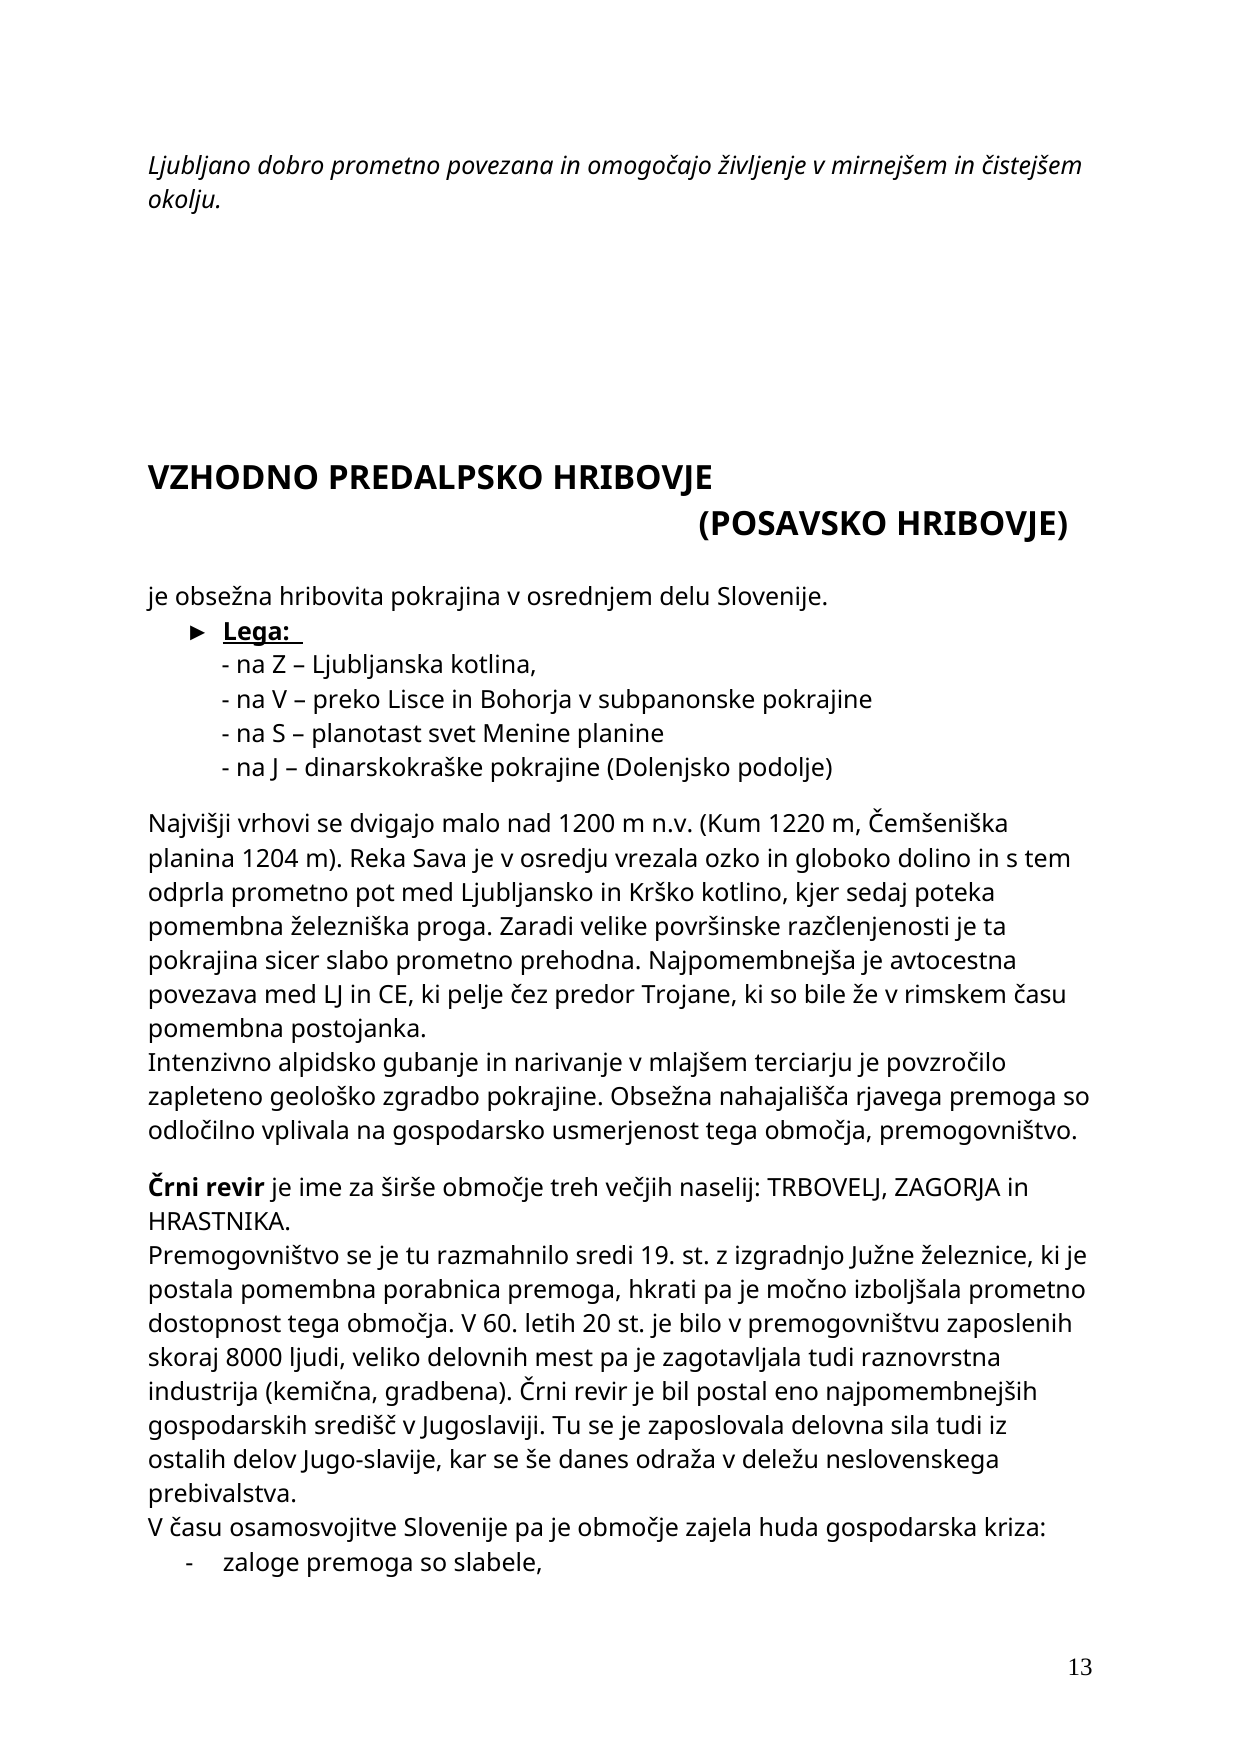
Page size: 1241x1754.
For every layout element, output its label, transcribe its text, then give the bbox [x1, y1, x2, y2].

text je obsežna hribovita pokrajina v osrednjem delu Slovenije. [148, 579, 1093, 613]
text - na Z – Ljubljanska kotlina, [148, 647, 1093, 681]
text (POSAVSKO HRIBOVJE) [664, 499, 1093, 545]
list zaloge premoga so slabele, [185, 1544, 1093, 1578]
text V času osamosvojitve Slovenije pa je območje zajela huda gospodarska kriza: [148, 1510, 1093, 1544]
text Intenzivno alpidsko gubanje in narivanje v mlajšem terciarju je povzročilo zapleteno geološko zgradbo pokrajine. Obsežna nahajališča rjavega premoga so odločilno vplivala na gospodarsko usmerjenost tega območja, premogovništvo. [148, 1044, 1093, 1147]
text - na V – preko Lisce in Bohorja v subpanonske pokrajine [148, 681, 1093, 715]
text VZHODNO PREDALPSKO HRIBOVJE [148, 454, 1093, 499]
text - na J – dinarskokraške pokrajine (Dolenjsko podolje) [148, 749, 1093, 783]
text - na S – planotast svet Menine planine [148, 715, 1093, 749]
text Najvišji vrhovi se dvigajo malo nad 1200 m n.v. (Kum 1220 m, Čemšeniška planina 1204 m). Reka Sava je v osredju vrezala ozko in globoko dolino in s tem odprla prometno pot med Ljubljansko in Krško kotlino, kjer sedaj poteka pomembna železniška proga. Zaradi velike površinske razčlenjenosti je ta pokrajina sicer slabo prometno prehodna. Najpomembnejša je avtocestna povezava med LJ in CE, ki pelje čez predor Trojane, ki so bile že v rimskem času pomembna postojanka. [148, 806, 1093, 1044]
list Lega: [185, 613, 1093, 647]
text Črni revir je ime za širše območje treh večjih naselij: TRBOVELJ, ZAGORJA in HRASTNIKA. [148, 1169, 1093, 1238]
text Premogovništvo se je tu razmahnilo sredi 19. st. z izgradnjo Južne železnice, ki je postala pomembna porabnica premoga, hkrati pa je močno izboljšala prometno dostopnost tega območja. V 60. letih 20 st. je bilo v premogovništvu zaposlenih skoraj 8000 ljudi, veliko delovnih mest pa je zagotavljala tudi raznovrstna industrija (kemična, gradbena). Črni revir je bil postal eno najpomembnejših gospodarskih središč v Jugoslaviji. Tu se je zaposlovala delovna sila tudi iz ostalih delov Jugo-slavije, kar se še danes odraža v deležu neslovenskega prebivalstva. [148, 1238, 1093, 1510]
text Ljubljano dobro prometno povezana in omogočajo življenje v mirnejšem in čistejšem okolju. [148, 148, 1093, 216]
